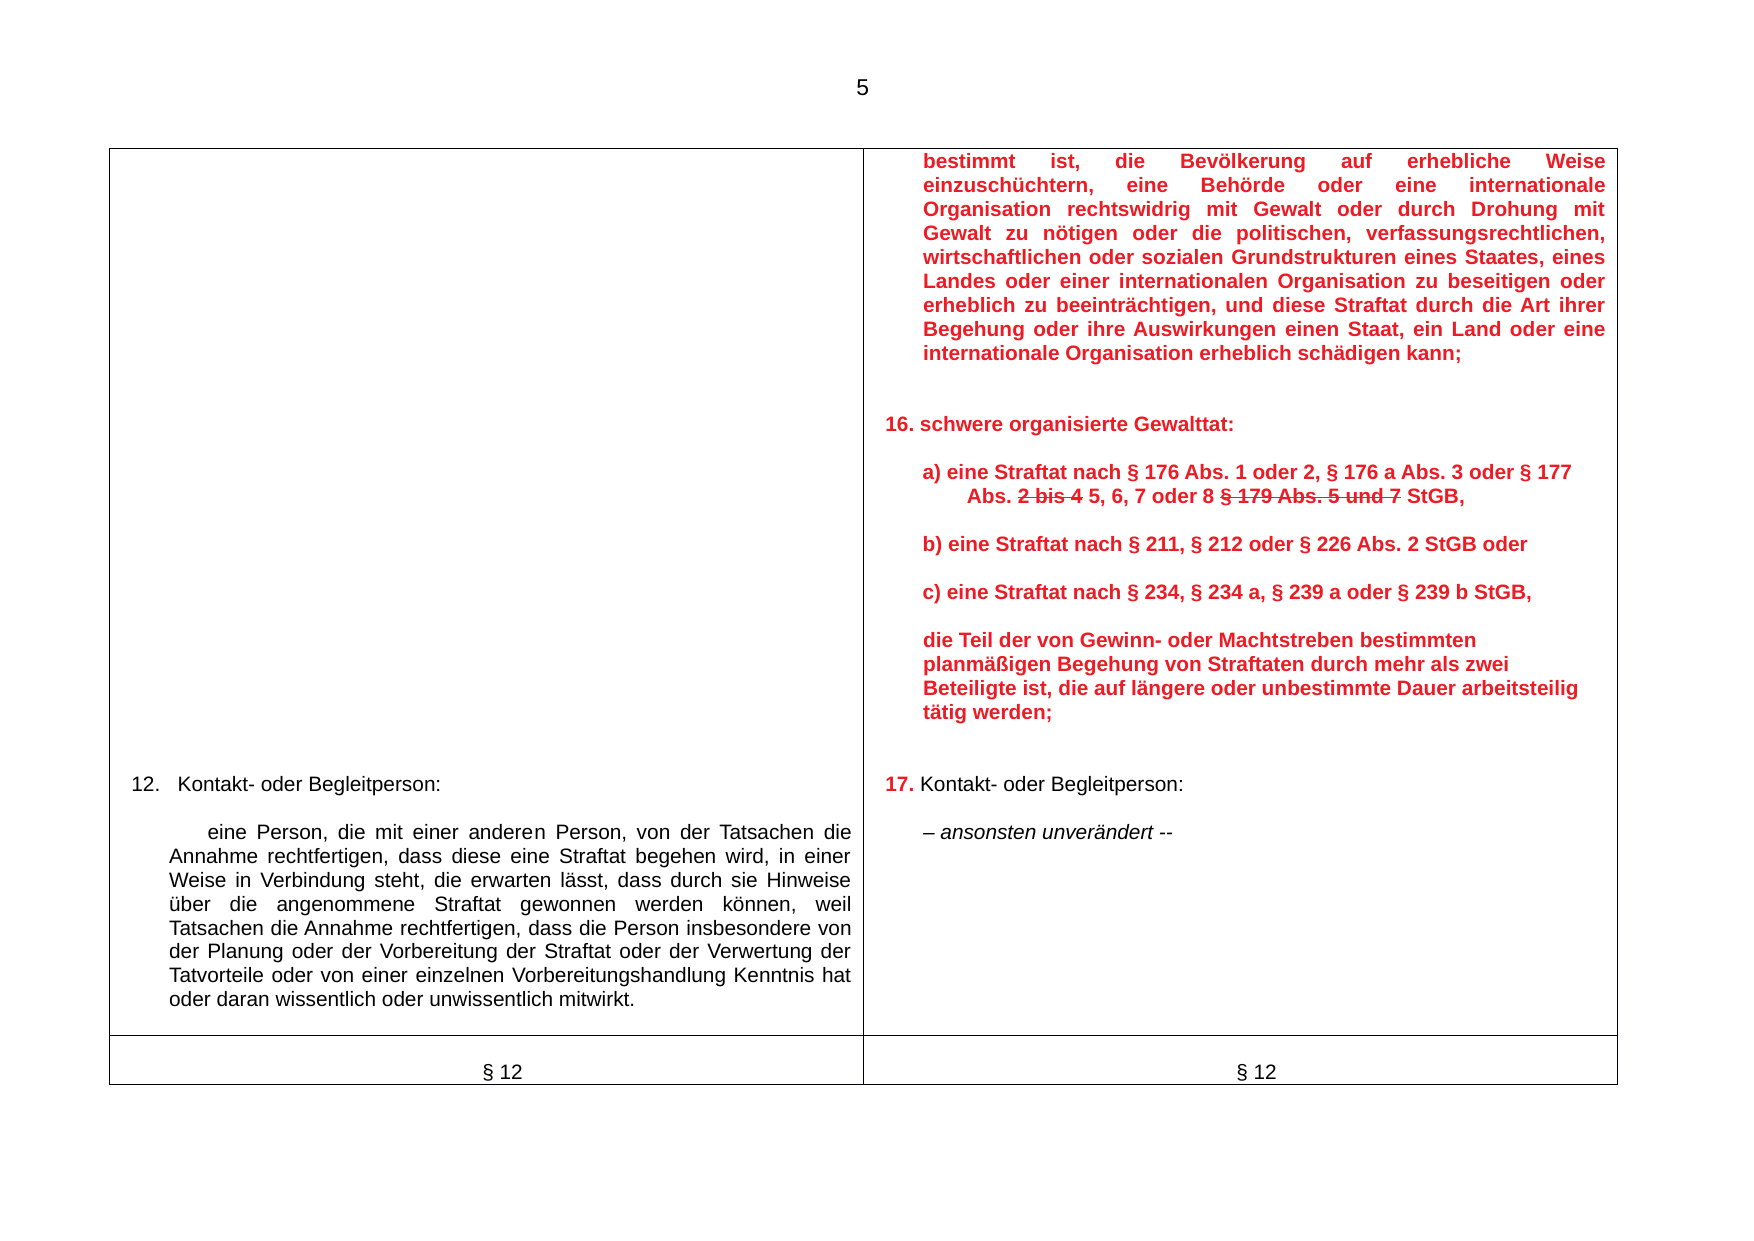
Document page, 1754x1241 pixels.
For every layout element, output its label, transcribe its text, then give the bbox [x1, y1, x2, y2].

table_cell bestimmt ist, die Bevölkerung auf erhebliche Weise einzuschüchtern, eine Behörde oder eine internationale Organisation rechtswidrig mit Gewalt oder durch Drohung mit Gewalt zu nötigen oder die politischen, verfassungsrechtlichen, wirtschaftlichen oder sozialen Grundstrukturen eines Staates, eines Landes oder einer internationalen Organisation zu beseitigen oder erheblich zu beeinträchtigen, und diese Straftat durch die Art ihrer Begehung oder ihre Auswirkungen einen Staat, ein Land oder eine internationale Organisation erheblich schädigen kann; 16. schwere organisierte Gewalttat: a) eine Straftat nach § 176 Abs. 1 oder 2, § 176 a Abs. 3 oder § 177 Abs. 2 bis 4 5, 6, 7 oder 8 § 179 Abs. 5 und 7 StGB, b) eine Straftat nach § 211, § 212 oder § 226 Abs. 2 StGB oder c) eine Straftat nach § 234, § 234 a, § 239 a oder § 239 b StGB, die Teil der von Gewinn- oder Machtstreben bestimmten planmäßigen Begehung von Straftaten durch mehr als zwei Beteiligte ist, die auf längere oder unbestimmte Dauer arbeitsteilig tätig werden; 17. Kontakt- oder Begleitperson: – ansonsten unverändert -- [864, 149, 1617, 1035]
table_cell § 12 [110, 1036, 863, 1084]
table_cell 12. Kontakt- oder Begleitperson: eine Person, die mit einer andere­n Person, von der Tatsachen die Annahme rechtfertigen, dass diese eine Straftat begehen wird, in einer Weise in Verbindung steht, die erwarten lässt, dass durch sie Hinweise über die angenommene Straftat gewonnen werden können, weil Tatsachen die Annahme rechtfertigen, dass die Person insbesondere von der Planung oder der Vorbereitung der Straftat oder der Verwertung der Tatvorteile oder von einer einzelnen Vorbereitungshandlung Kenntnis hat oder daran wissentlich oder unwissentlich mitwirkt. [110, 149, 863, 1035]
table_cell § 12 [864, 1036, 1617, 1084]
